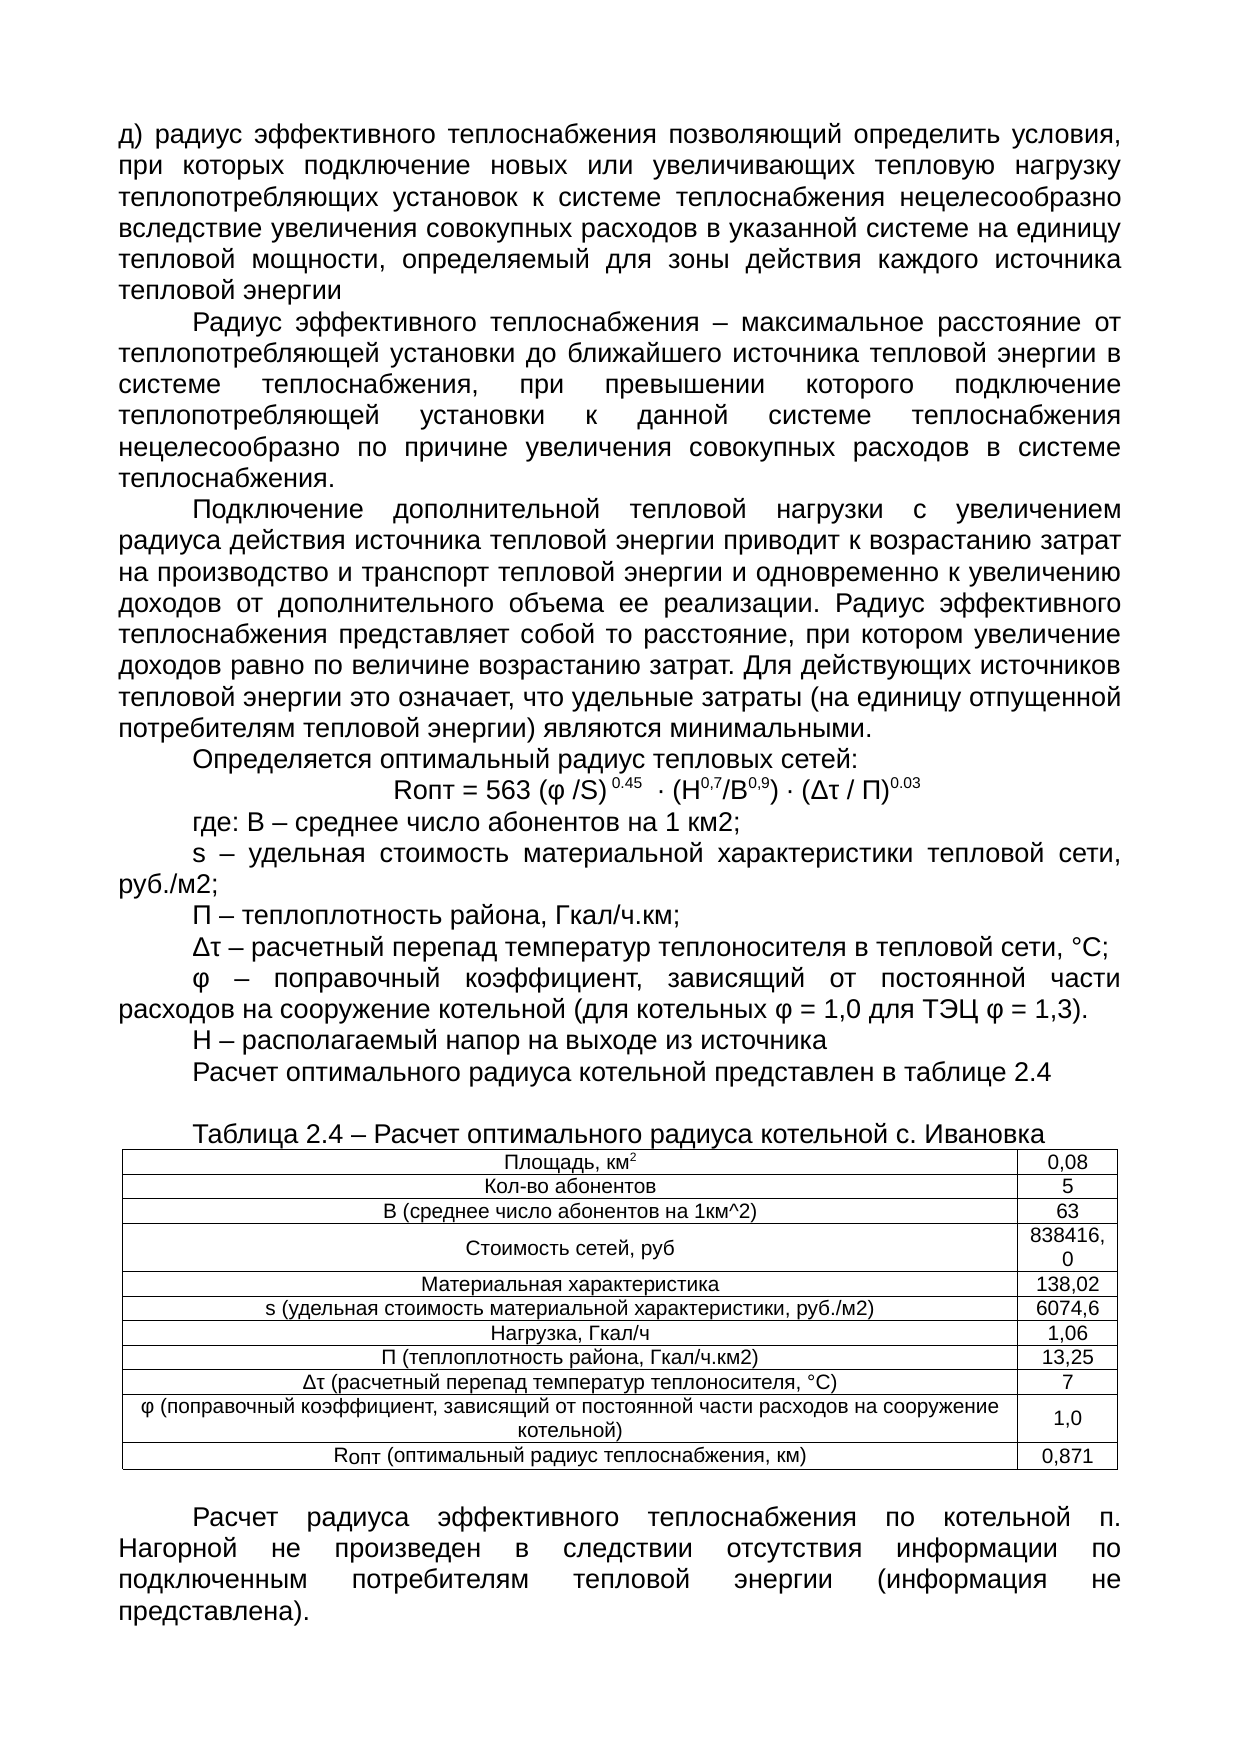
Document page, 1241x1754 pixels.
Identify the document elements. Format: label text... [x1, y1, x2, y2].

text Расчет оптимального радиуса котельной представлен в таблице 2.4 [118, 1056, 1122, 1087]
text Радиус эффективного теплоснабжения – максимальное расстояние от теплопотребляющей установки до ближайшего источника тепловой энергии в системе теплоснабжения, при превышении которого подключение теплопотребляющей установки к данной системе теплоснабжения нецелесообразно по причине увеличения совокупных расходов в системе теплоснабжения. [118, 306, 1122, 493]
table_cell Δτ (расчетный перепад температур теплоносителя, °C) [123, 1370, 1017, 1394]
table_cell 7 [1018, 1370, 1117, 1394]
table_header 0,08 [1018, 1150, 1117, 1174]
text Н – располагаемый напор на выходе из источника [118, 1024, 1122, 1056]
subtitle д) радиус эффективного теплоснабжения позволяющий определить условия, при которых подключение новых или увеличивающих тепловую нагрузку теплопотребляющих установок к системе теплоснабжения нецелесообразно вследствие увеличения совокупных расходов в указанной системе на единицу тепловой мощности, определяемый для зоны действия каждого источника тепловой энергии [118, 118, 1122, 306]
text Определяется оптимальный радиус тепловых сетей: [118, 743, 1122, 774]
table_cell 6074,6 [1018, 1297, 1117, 1320]
table_cell 0,871 [1018, 1443, 1117, 1469]
table_cell Материальная характеристика [123, 1272, 1017, 1296]
text s – удельная стоимость материальной характеристики тепловой сети, руб./м2; [118, 837, 1122, 899]
text Таблица 2.4 – Расчет оптимального радиуса котельной с. Ивановка [118, 1118, 1122, 1149]
text где: B – среднее число абонентов на 1 км2; [118, 806, 1122, 837]
table_cell 5 [1018, 1175, 1117, 1198]
table_cell Нагрузка, Гкал/ч [123, 1321, 1017, 1345]
text φ – поправочный коэффициент, зависящий от постоянной части расходов на сооружение котельной (для котельных φ = 1,0 для ТЭЦ φ = 1,3). [118, 962, 1122, 1024]
text Rопт = 563 (φ /S) 0.45 ∙ (Н0,7/B0,9) ∙ (Δτ / П)0.03 [118, 774, 1122, 806]
table_cell B (среднее число абонентов на 1км^2) [123, 1199, 1017, 1223]
table_cell Стоимость сетей, руб [123, 1224, 1017, 1271]
text Расчет радиуса эффективного теплоснабжения по котельной п. Нагорной не произведен в следствии отсутствия информации по подключенным потребителям тепловой энергии (информация не представлена). [118, 1501, 1122, 1626]
text Подключение дополнительной тепловой нагрузки с увеличением радиуса действия источника тепловой энергии приводит к возрастанию затрат на производство и транспорт тепловой энергии и одновременно к увеличению доходов от дополнительного объема ее реализации. Радиус эффективного теплоснабжения представляет собой то расстояние, при котором увеличение доходов равно по величине возрастанию затрат. Для действующих источников тепловой энергии это означает, что удельные затраты (на единицу отпущенной потребителям тепловой энергии) являются минимальными. [118, 493, 1122, 743]
table_cell П (теплоплотность района, Гкал/ч.км2) [123, 1346, 1017, 1369]
table_cell s (удельная стоимость материальной характеристики, руб./м2) [123, 1297, 1017, 1320]
table_cell 13,25 [1018, 1346, 1117, 1369]
table_cell 138,02 [1018, 1272, 1117, 1296]
table_cell 1,06 [1018, 1321, 1117, 1345]
table_cell φ (поправочный коэффициент, зависящий от постоянной части расходов на сооружение котельной) [123, 1395, 1017, 1442]
table_cell Кол-во абонентов [123, 1175, 1017, 1198]
table_cell 838416,0 [1018, 1224, 1117, 1271]
table_cell Rопт (оптимальный радиус теплоснабжения, км) [123, 1443, 1017, 1469]
table_cell 1,0 [1018, 1395, 1117, 1442]
text Δτ – расчетный перепад температур теплоносителя в тепловой сети, °C; [118, 931, 1122, 962]
table_cell 63 [1018, 1199, 1117, 1223]
text П – теплоплотность района, Гкал/ч.км; [118, 899, 1122, 931]
table_header Площадь, км2 [123, 1150, 1017, 1174]
